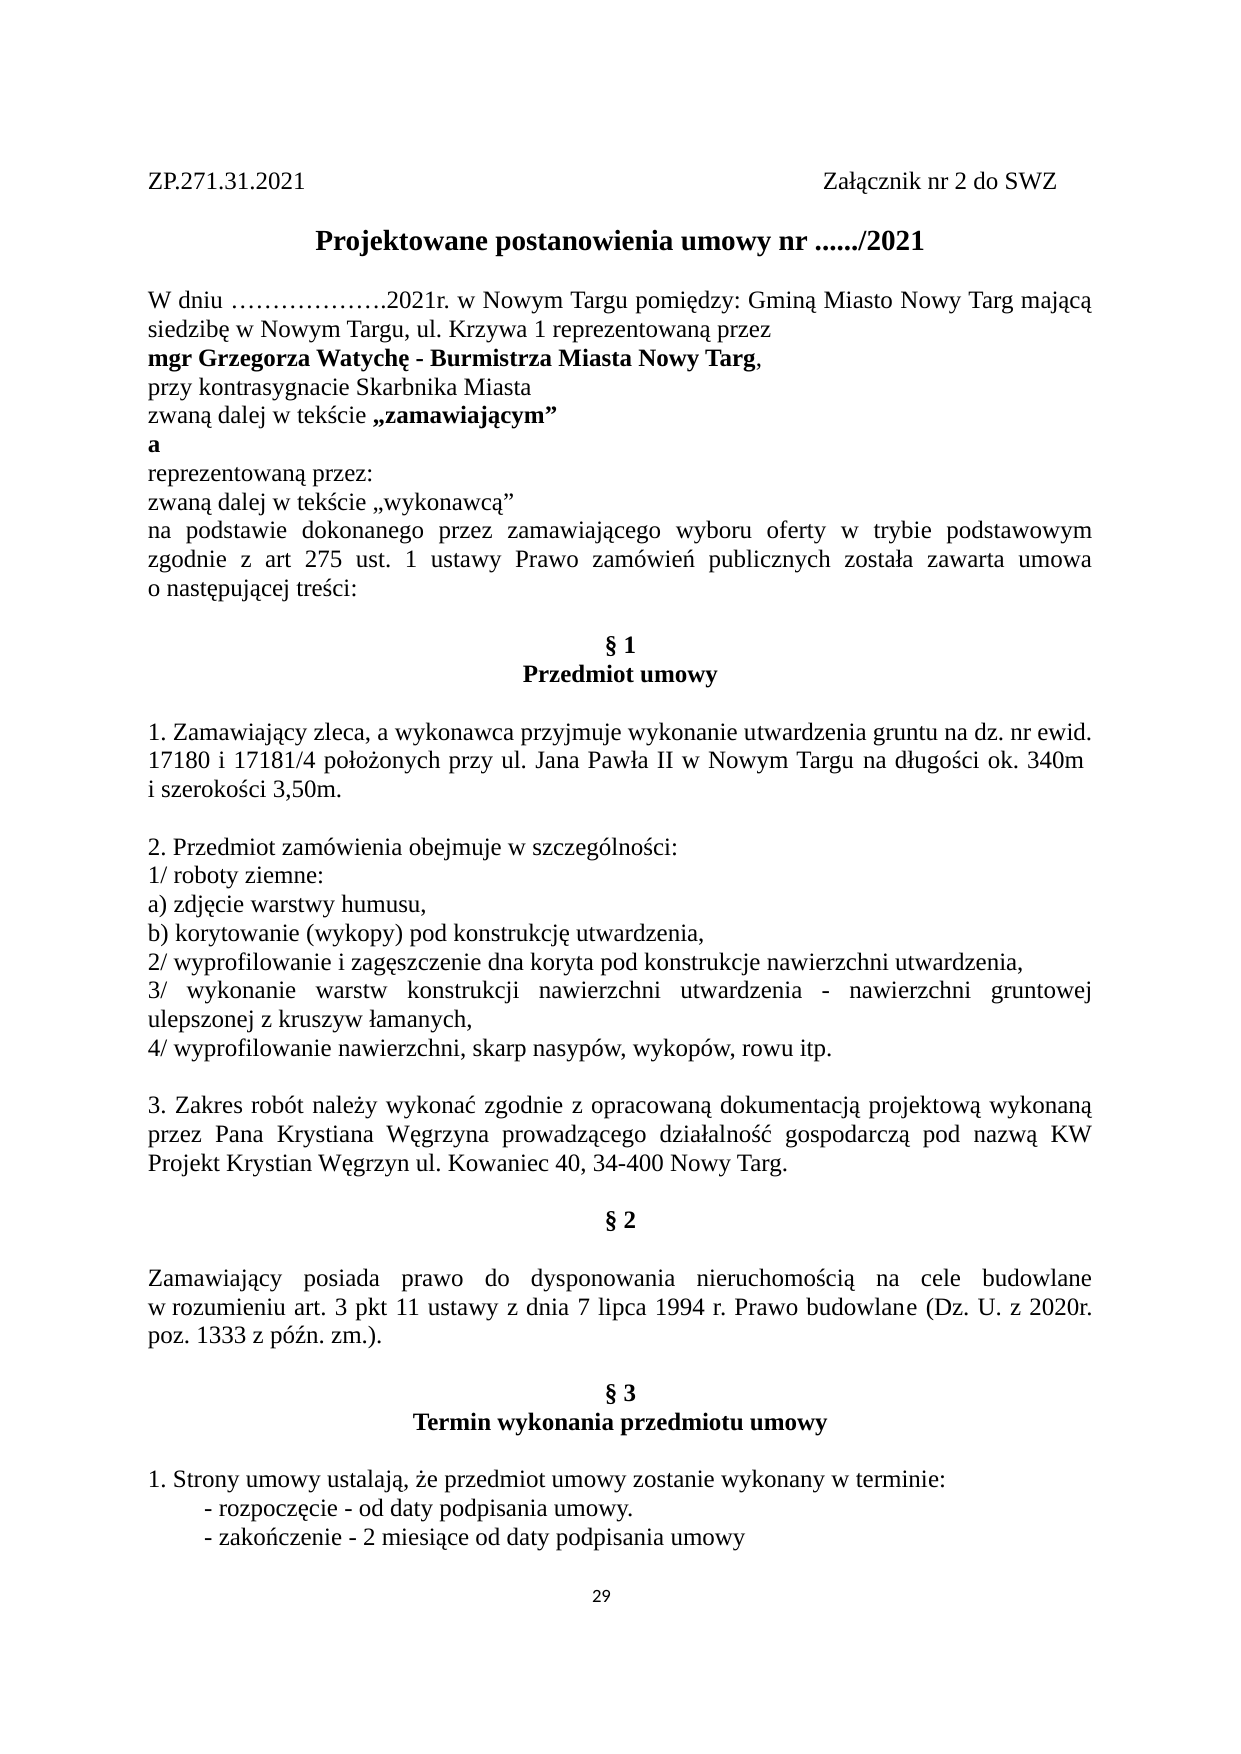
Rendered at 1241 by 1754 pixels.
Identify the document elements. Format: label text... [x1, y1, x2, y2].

text 1. Strony umowy ustalają, że przedmiot umowy zostanie wykonany w terminie: [148, 1464, 1093, 1493]
text § 2 [148, 1206, 1093, 1234]
text 3/ wykonanie warstw konstrukcji nawierzchni utwardzenia - nawierzchni gruntowej ulepszonej z kruszyw łamanych, [148, 976, 1093, 1033]
text przy kontrasygnacie Skarbnika Miasta [148, 372, 1093, 401]
text a [148, 429, 1093, 458]
text W dniu ……………….2021r. w Nowym Targu pomiędzy: Gminą Miasto Nowy Targ mającą siedzibę w Nowym Targu, ul. Krzywa 1 reprezentowaną przez [148, 286, 1093, 343]
text § 1 [148, 631, 1093, 659]
text - zakończenie - 2 miesiące od daty podpisania umowy [204, 1522, 1093, 1551]
text 1. Zamawiający zleca, a wykonawca przyjmuje wykonanie utwardzenia gruntu na dz. nr ewid. 17180 i 17181/4 położonych przy ul. Jana Pawła II w Nowym Targu na długości ok. 340m i szerokości 3,50m. [148, 717, 1093, 803]
text Zamawiający posiada prawo do dysponowania nieruchomością na cele budowlane w rozumieniu art. 3 pkt 11 ustawy z dnia 7 lipca 1994 r. Prawo budowlane (Dz. U. z 2020r. poz. 1333 z późn. zm.). [148, 1263, 1093, 1349]
text zwaną dalej w tekście „wykonawcą” [148, 487, 1093, 516]
text § 3 [148, 1378, 1093, 1407]
text na podstawie dokonanego przez zamawiającego wyboru oferty w trybie podstawowym zgodnie z art 275 ust. 1 ustawy Prawo zamówień publicznych została zawarta umowa o następującej treści: [148, 516, 1093, 602]
text zwaną dalej w tekście „zamawiającym” [148, 401, 1093, 429]
subtitle Projektowane postanowienia umowy nr ....../2021 [148, 223, 1093, 257]
text 2. Przedmiot zamówienia obejmuje w szczególności: [148, 832, 1093, 861]
text - rozpoczęcie - od daty podpisania umowy. [204, 1493, 1093, 1522]
text b) korytowanie (wykopy) pod konstrukcję utwardzenia, [148, 918, 1093, 947]
text reprezentowaną przez: [148, 458, 1093, 487]
text 2/ wyprofilowanie i zagęszczenie dna koryta pod konstrukcje nawierzchni utwardzenia, [148, 947, 1093, 976]
text 4/ wyprofilowanie nawierzchni, skarp nasypów, wykopów, rowu itp. [148, 1033, 1093, 1062]
text Termin wykonania przedmiotu umowy [148, 1407, 1093, 1436]
text mgr Grzegorza Watychę - Burmistrza Miasta Nowy Targ, [148, 343, 1093, 372]
text ZP.271.31.2021 Załącznik nr 2 do SWZ [148, 166, 1093, 194]
text 1/ roboty ziemne: [148, 861, 1093, 889]
text Przedmiot umowy [148, 659, 1093, 688]
text 3. Zakres robót należy wykonać zgodnie z opracowaną dokumentacją projektową wykonaną przez Pana Krystiana Węgrzyna prowadzącego działalność gospodarczą pod nazwą KW Projekt Krystian Węgrzyn ul. Kowaniec 40, 34-400 Nowy Targ. [148, 1091, 1093, 1177]
text a) zdjęcie warstwy humusu, [148, 889, 1093, 918]
